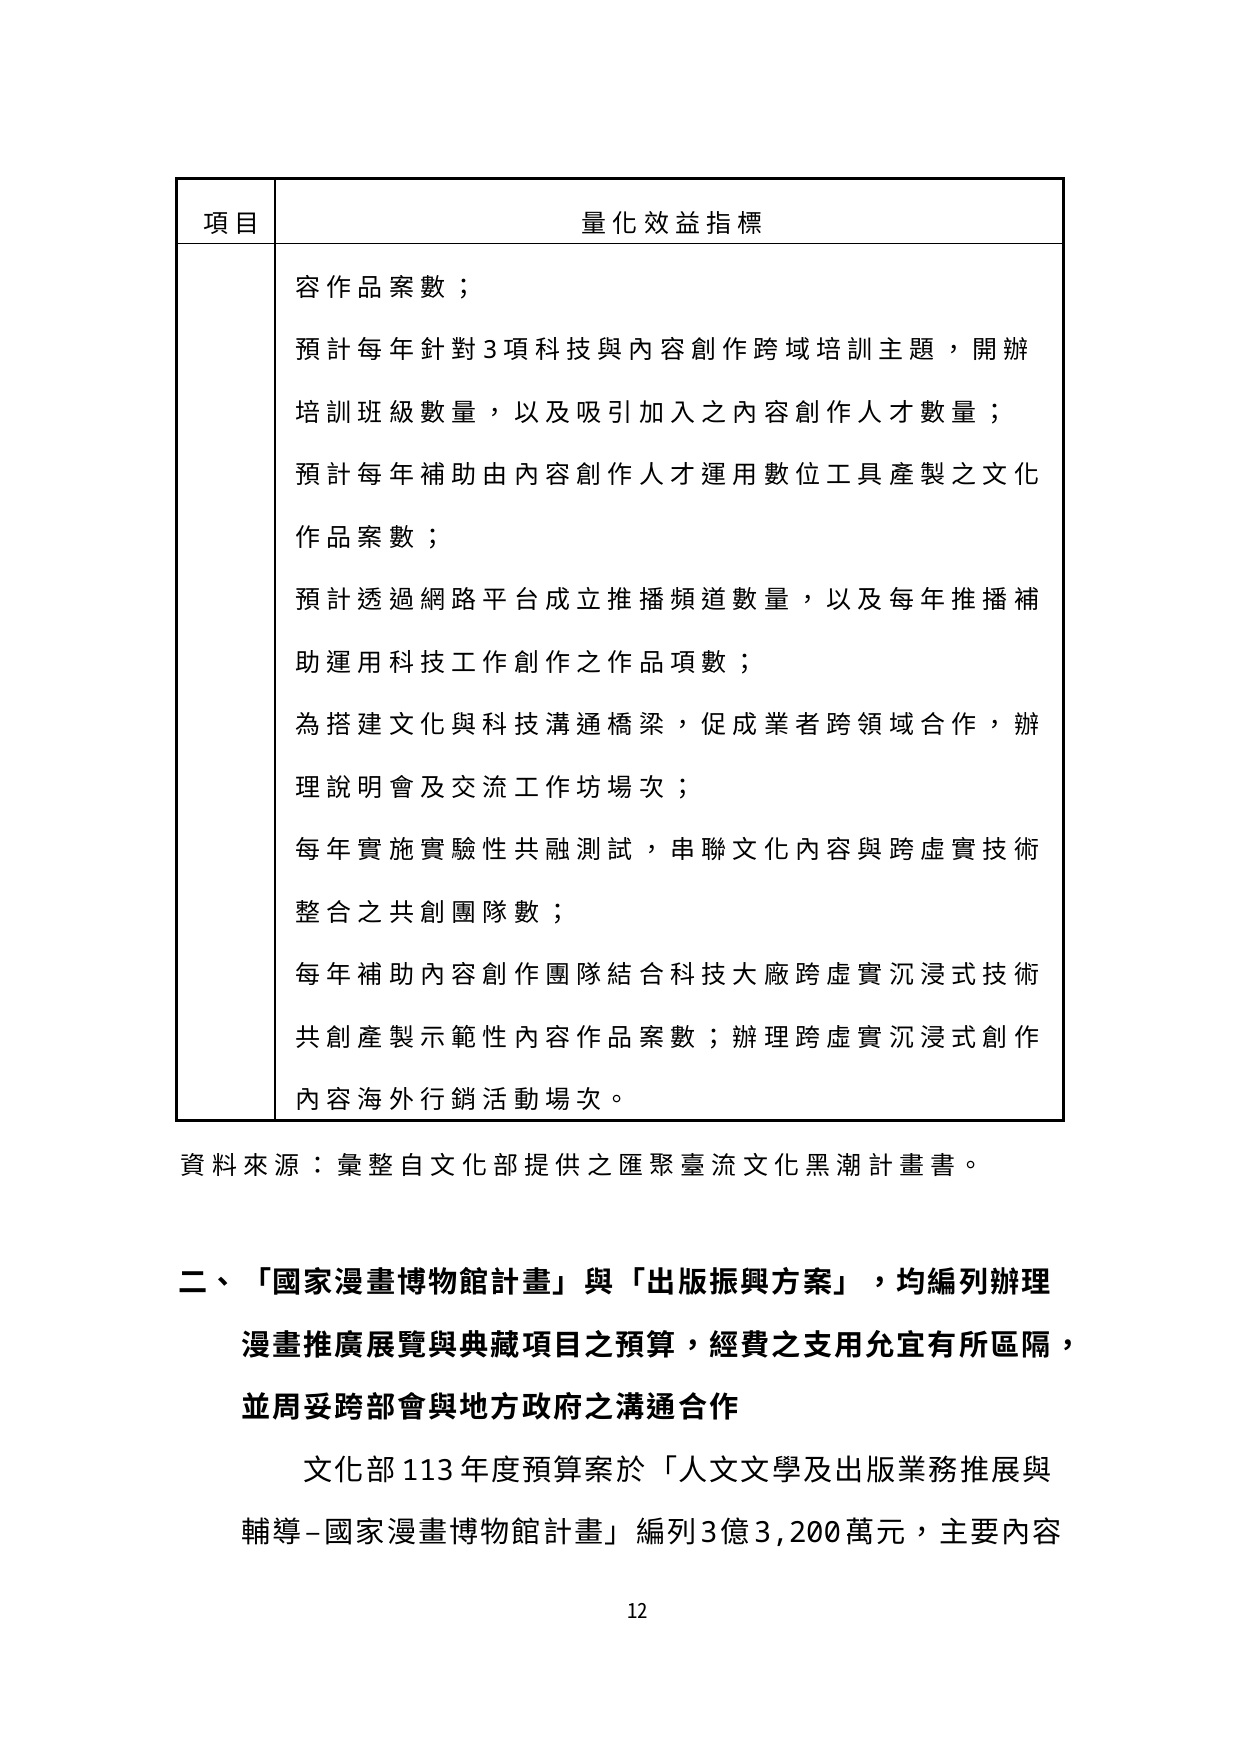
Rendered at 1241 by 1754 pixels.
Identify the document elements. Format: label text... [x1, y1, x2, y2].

table_header 量化效益指標 [276, 180, 1062, 243]
text 資料來源：彙整自文化部提供之匯聚臺流文化黑潮計畫書。 [177, 1122, 1063, 1184]
table_cell [178, 244, 274, 1119]
text 文化部113年度預算案於「人文文學及出版業務推展與輔導–國家漫畫博物館計畫」編列3億3,200萬元，主要內容 [236, 1426, 1063, 1551]
text 二、「國家漫畫博物館計畫」與「出版振興方案」，均編列辦理漫畫推廣展覽與典藏項目之預算，經費之支用允宜有所區隔，並周妥跨部會與地方政府之溝通合作 [177, 1238, 1063, 1426]
table_header 項目 [178, 180, 274, 243]
table_cell 容作品案數； 預計每年針對3項科技與內容創作跨域培訓主題，開辦培訓班級數量，以及吸引加入之內容創作人才數量； 預計每年補助由內容創作人才運用數位工具產製之文化作品案數； 預計透過網路平台成立推播頻道數量，以及每年推播補助運用科技工作創作之作品項數； 為搭建文化與科技溝通橋梁，促成業者跨領域合作，辦理說明會及交流工作坊場次； 每年實施實驗性共融測試，串聯文化內容與跨虛實技術整合之共創團隊數； 每年補助內容創作團隊結合科技大廠跨虛實沉浸式技術共創產製示範性內容作品案數；辦理跨虛實沉浸式創作內容海外行銷活動場次。 [276, 244, 1062, 1119]
